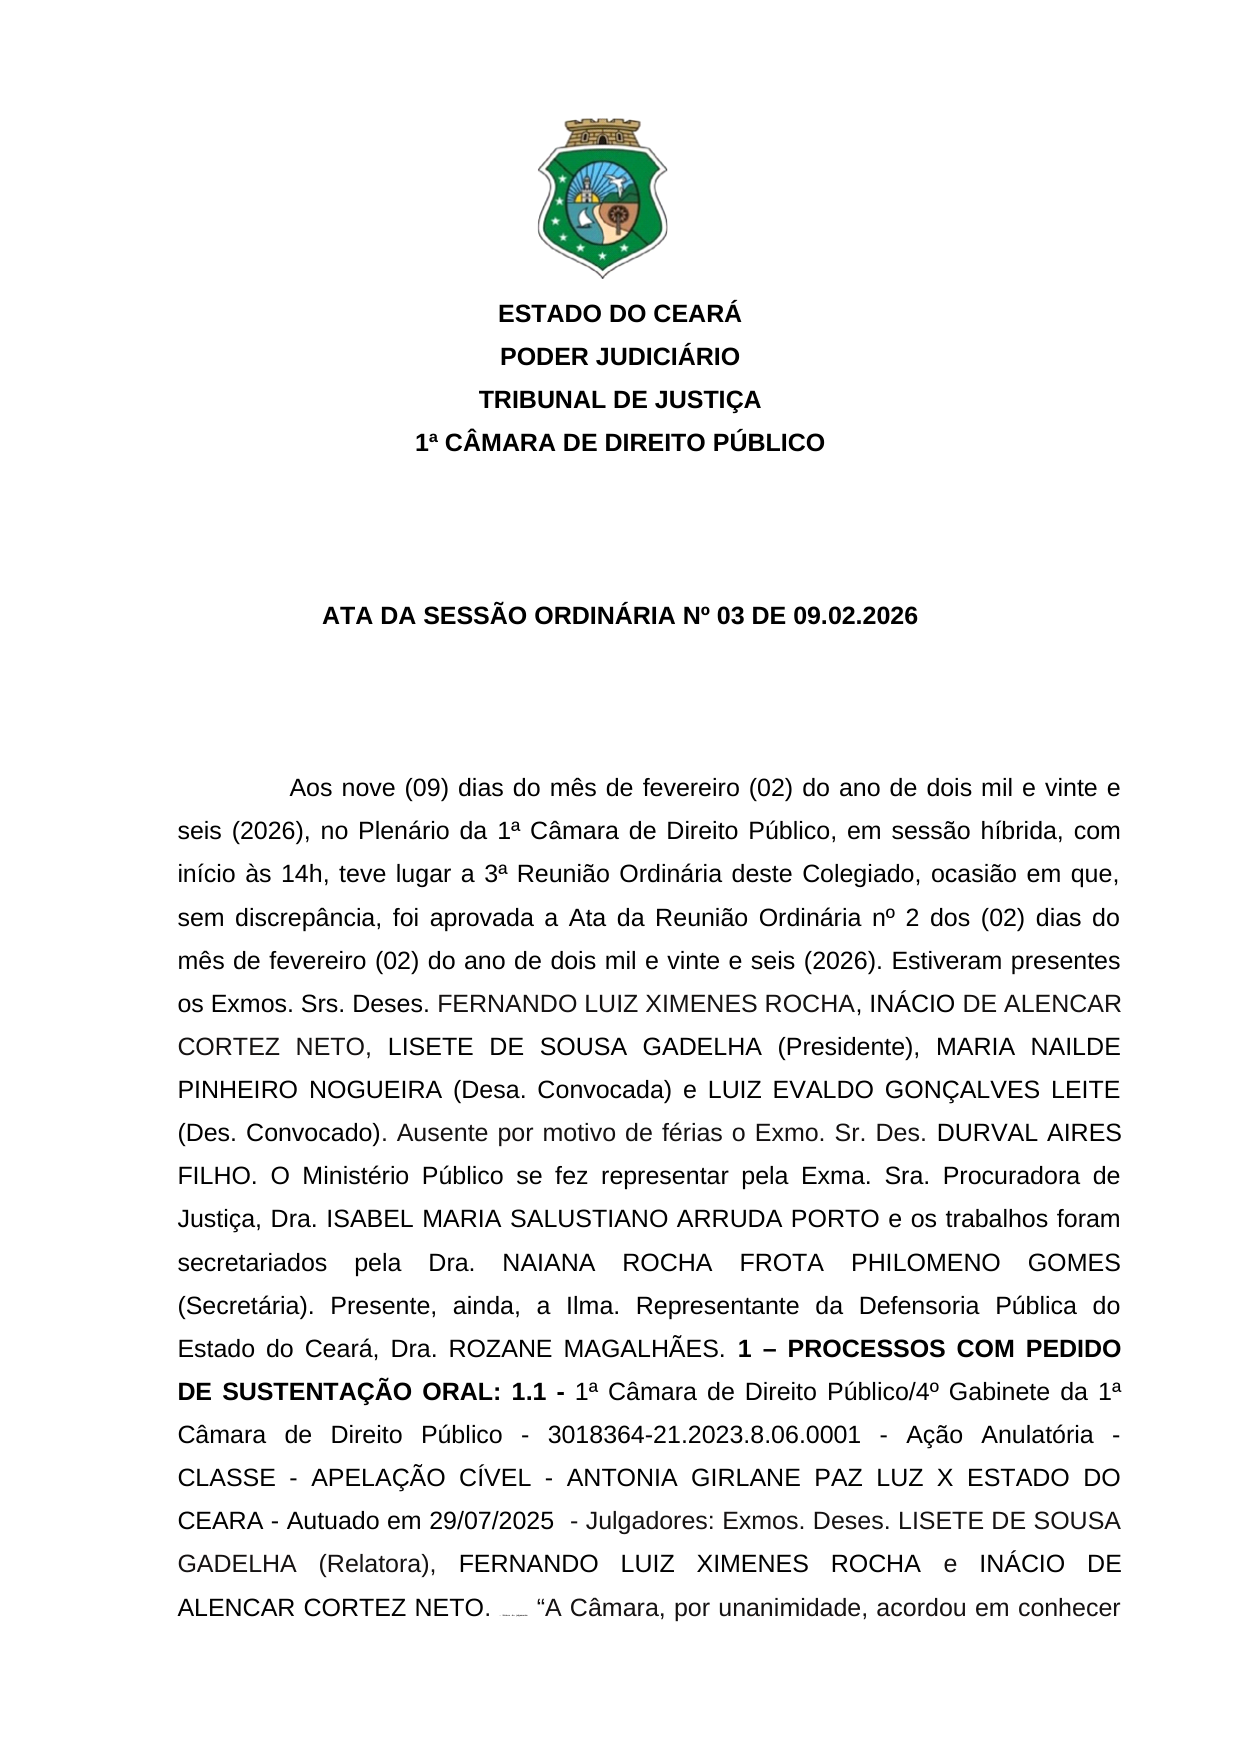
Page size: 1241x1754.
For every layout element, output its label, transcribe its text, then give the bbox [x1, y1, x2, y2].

text TRIBUNAL DE JUSTIÇA [118, 385, 1122, 414]
text PODER JUDICIÁRIO [118, 342, 1122, 371]
text Aos nove (09) dias do mês de fevereiro (02) do ano de dois mil e vinte e seis (2026), no Plenário da 1ª Câmara de Direito Público, em sessão híbrida, com início às 14h, teve lugar a 3ª Reunião Ordinária deste Colegiado, ocasião em que, sem discrepância, foi aprovada a Ata da Reunião Ordinária nº 2 dos (02) dias do mês de fevereiro (02) do ano de dois mil e vinte e seis (2026). Estiveram presentes os Exmos. Srs. Deses. FERNANDO LUIZ XIMENES ROCHA, INÁCIO DE ALENCAR CORTEZ NETO, LISETE DE SOUSA GADELHA (Presidente), MARIA NAILDE PINHEIRO NOGUEIRA (Desa. Convocada) e LUIZ EVALDO GONÇALVES LEITE (Des. Convocado). Ausente por motivo de férias o Exmo. Sr. Des. DURVAL AIRES FILHO. O Ministério Público se fez representar pela Exma. Sra. Procuradora de Justiça, Dra. ISABEL MARIA SALUSTIANO ARRUDA PORTO e os trabalhos foram secretariados pela Dra. NAIANA ROCHA FROTA PHILOMENO GOMES (Secretária). Presente, ainda, a Ilma. Representante da Defensoria Pública do Estado do Ceará, Dra. ROZANE MAGALHÃES. 1 – PROCESSOS COM PEDIDO DE SUSTENTAÇÃO ORAL: 1.1 - 1ª Câmara de Direito Público/4º Gabinete da 1ª Câmara de Direito Público - 3018364-21.2023.8.06.0001 - Ação Anulatória - CLASSE - APELAÇÃO CÍVEL - ANTONIA GIRLANE PAZ LUZ X ESTADO DO CEARA - Autuado em 29/07/2025 - Julgadores: Exmos. Deses. LISETE DE SOUSA GADELHA (Relatora), FERNANDO LUIZ XIMENES ROCHA e INÁCIO DE ALENCAR CORTEZ NETO. – Síntese do julgamento: “A Câmara, por unanimidade, acordou em conhecer [177, 773, 1122, 1621]
text ESTADO DO CEARÁ [118, 299, 1122, 327]
text 1ª CÂMARA DE DIREITO PÚBLICO [118, 428, 1122, 457]
text ATA DA SESSÃO ORDINÁRIA Nº 03 DE 09.02.2026 [118, 601, 1122, 629]
